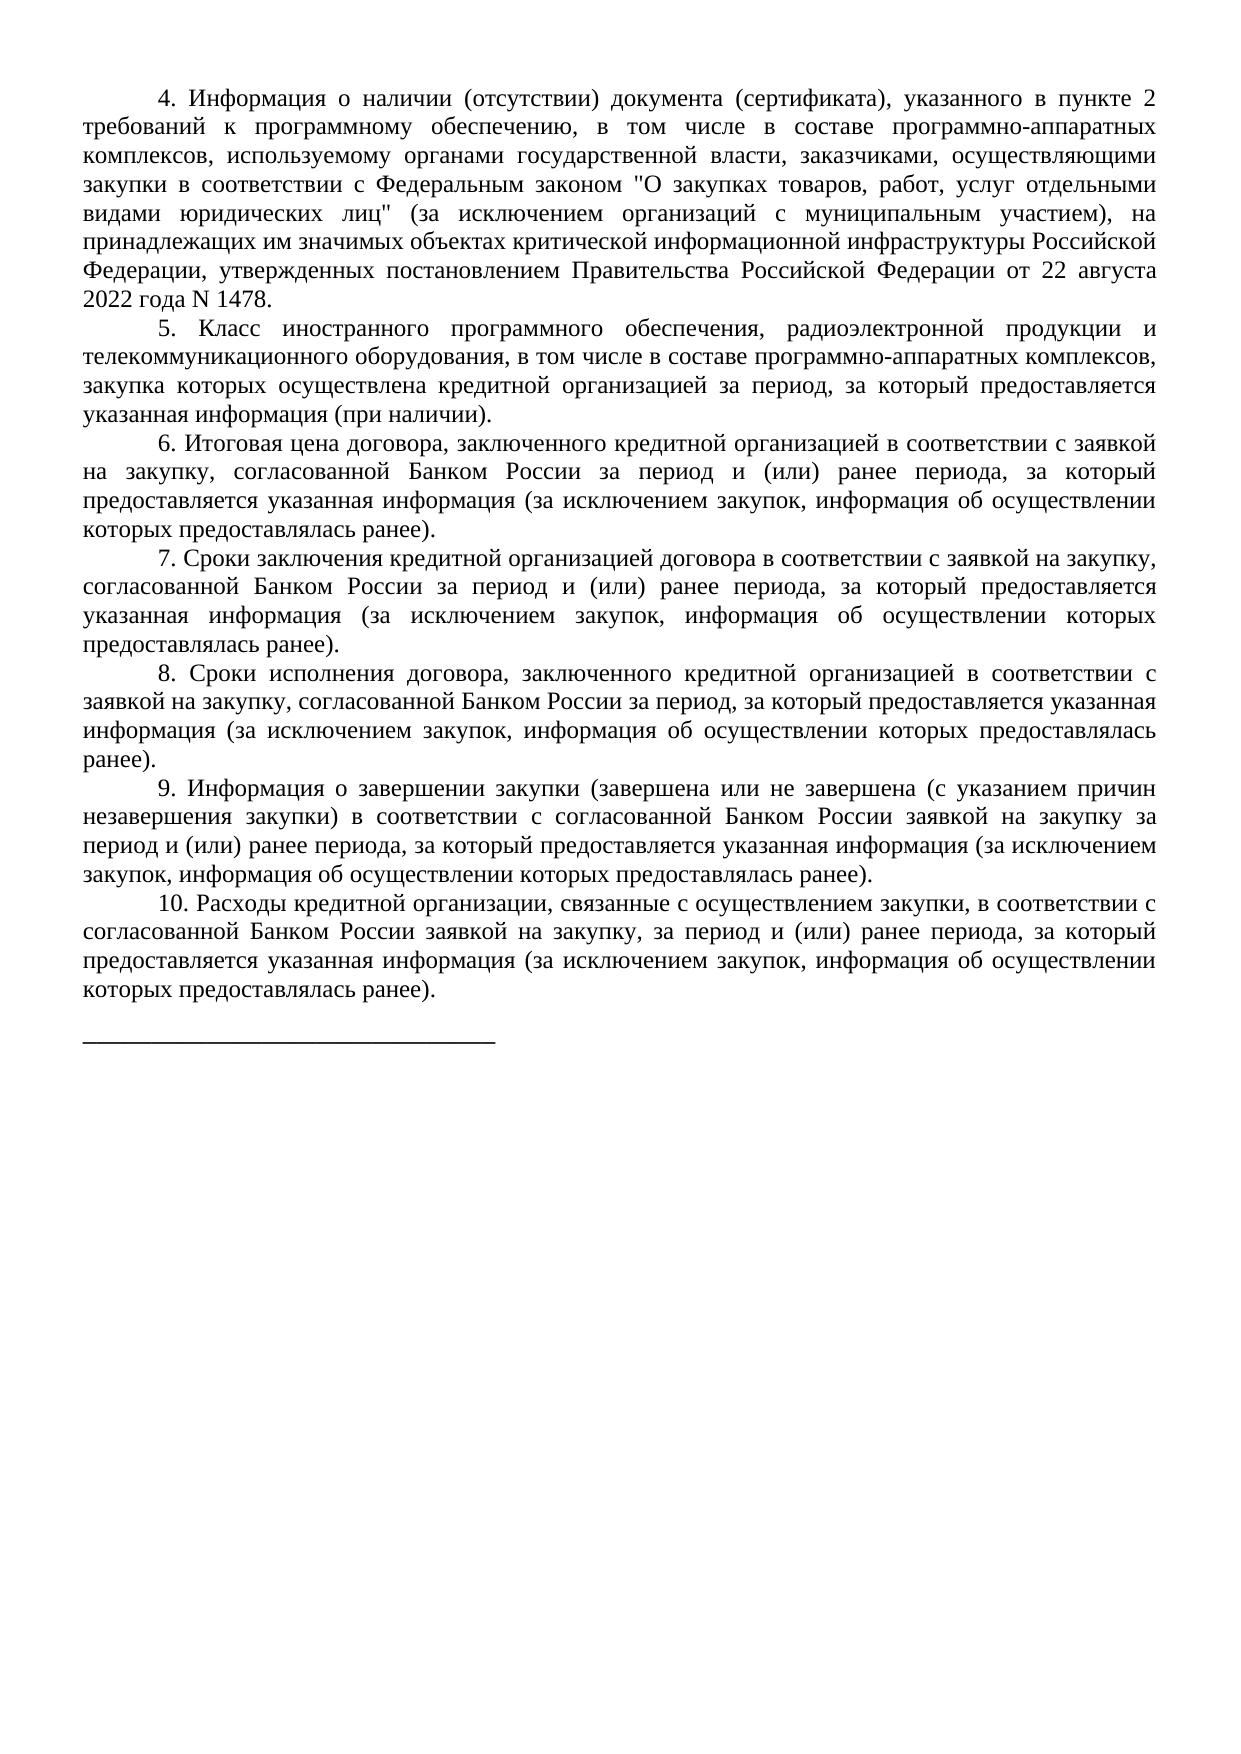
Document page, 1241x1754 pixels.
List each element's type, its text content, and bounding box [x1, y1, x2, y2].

text 10. Расходы кредитной организации, связанные с осуществлением закупки, в соответствии с согласованной Банком России заявкой на закупку, за период и (или) ранее периода, за который предоставляется указанная информация (за исключением закупок, информация об осуществлении которых предоставлялась ранее). [83, 888, 1157, 1003]
text ────────────────────────────── [83, 1031, 1157, 1057]
text 5. Класс иностранного программного обеспечения, радиоэлектронной продукции и телекоммуникационного оборудования, в том числе в составе программно-аппаратных комплексов, закупка которых осуществлена кредитной организацией за период, за который предоставляется указанная информация (при наличии). [83, 313, 1157, 428]
text 8. Сроки исполнения договора, заключенного кредитной организацией в соответствии с заявкой на закупку, согласованной Банком России за период, за который предоставляется указанная информация (за исключением закупок, информация об осуществлении которых предоставлялась ранее). [83, 658, 1157, 773]
text 9. Информация о завершении закупки (завершена или не завершена (с указанием причин незавершения закупки) в соответствии с согласованной Банком России заявкой на закупку за период и (или) ранее периода, за который предоставляется указанная информация (за исключением закупок, информация об осуществлении которых предоставлялась ранее). [83, 773, 1157, 888]
text 6. Итоговая цена договора, заключенного кредитной организацией в соответствии с заявкой на закупку, согласованной Банком России за период и (или) ранее периода, за который предоставляется указанная информация (за исключением закупок, информация об осуществлении которых предоставлялась ранее). [83, 428, 1157, 543]
text 7. Сроки заключения кредитной организацией договора в соответствии с заявкой на закупку, согласованной Банком России за период и (или) ранее периода, за который предоставляется указанная информация (за исключением закупок, информация об осуществлении которых предоставлялась ранее). [83, 543, 1157, 658]
text 4. Информация о наличии (отсутствии) документа (сертификата), указанного в пункте 2 требований к программному обеспечению, в том числе в составе программно-аппаратных комплексов, используемому органами государственной власти, заказчиками, осуществляющими закупки в соответствии с Федеральным законом "О закупках товаров, работ, услуг отдельными видами юридических лиц" (за исключением организаций с муниципальным участием), на принадлежащих им значимых объектах критической информационной инфраструктуры Российской Федерации, утвержденных постановлением Правительства Российской Федерации от 22 августа 2022 года N 1478. [83, 83, 1157, 313]
